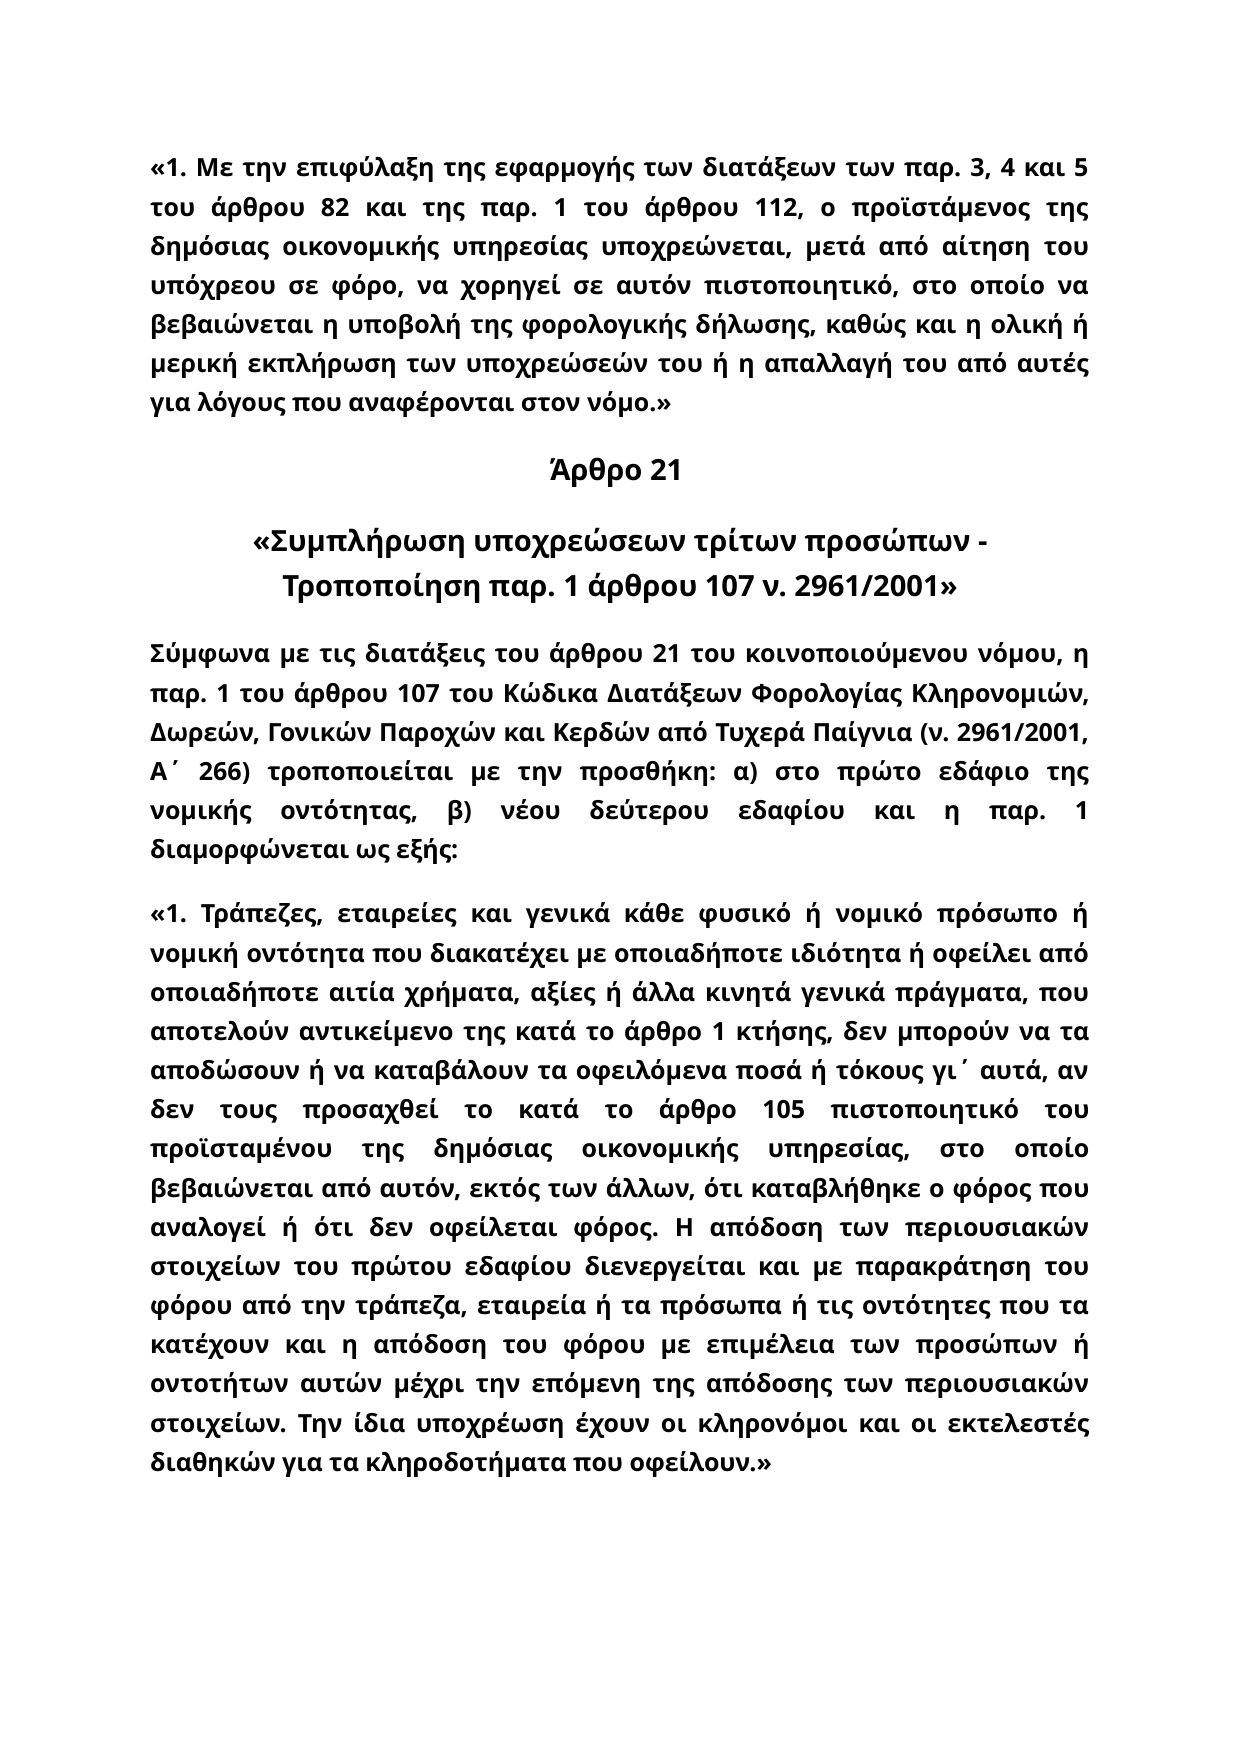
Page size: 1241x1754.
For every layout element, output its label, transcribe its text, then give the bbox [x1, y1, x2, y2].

text «1. Τράπεζες, εταιρείες και γενικά κάθε φυσικό ή νομικό πρόσωπο ή νομική οντότητα που διακατέχει με οποιαδήποτε ιδιότητα ή οφείλει από οποιαδήποτε αιτία χρήματα, αξίες ή άλλα κινητά γενικά πράγματα, που αποτελούν αντικείμενο της κατά το άρθρο 1 κτήσης, δεν μπορούν να τα αποδώσουν ή να καταβάλουν τα οφειλόμενα ποσά ή τόκους γι΄ αυτά, αν δεν τους προσαχθεί το κατά το άρθρο 105 πιστοποιητικό του προϊσταμένου της δημόσιας οικονομικής υπηρεσίας, στο οποίο βεβαιώνεται από αυτόν, εκτός των άλλων, ότι καταβλήθηκε ο φόρος που αναλογεί ή ότι δεν οφείλεται φόρος. Η απόδοση των περιουσιακών στοιχείων του πρώτου εδαφίου διενεργείται και με παρακράτηση του φόρου από την τράπεζα, εταιρεία ή τα πρόσωπα ή τις οντότητες που τα κατέχουν και η απόδοση του φόρου με επιμέλεια των προσώπων ή οντοτήτων αυτών μέχρι την επόμενη της απόδοσης των περιουσιακών στοιχείων. Την ίδια υποχρέωση έχουν οι κληρονόμοι και οι εκτελεστές διαθηκών για τα κληροδοτήματα που οφείλουν.» [150, 896, 1090, 1478]
text «1. Με την επιφύλαξη της εφαρμογής των διατάξεων των παρ. 3, 4 και 5 του άρθρου 82 και της παρ. 1 του άρθρου 112, ο προϊστάμενος της δημόσιας οικονομικής υπηρεσίας υποχρεώνεται, μετά από αίτηση του υπόχρεου σε φόρο, να χορηγεί σε αυτόν πιστοποιητικό, στο οποίο να βεβαιώνεται η υποβολή της φορολογικής δήλωσης, καθώς και η ολική ή μερική εκπλήρωση των υποχρεώσεών του ή η απαλλαγή του από αυτές για λόγους που αναφέρονται στον νόμο.» [150, 150, 1090, 419]
text Σύμφωνα με τις διατάξεις του άρθρου 21 του κοινοποιούμενου νόμου, η παρ. 1 του άρθρου 107 του Κώδικα Διατάξεων Φορολογίας Κληρονομιών, Δωρεών, Γονικών Παροχών και Κερδών από Τυχερά Παίγνια (ν. 2961/2001, Α΄ 266) τροποποιείται με την προσθήκη: α) στο πρώτο εδάφιο της νομικής οντότητας, β) νέου δεύτερου εδαφίου και η παρ. 1 διαμορφώνεται ως εξής: [150, 636, 1090, 866]
subtitle Άρθρο 21 [150, 449, 1090, 489]
subtitle «Συμπλήρωση υποχρεώσεων τρίτων προσώπων - Τροποποίηση παρ. 1 άρθρου 107 ν. 2961/2001» [150, 520, 1090, 605]
